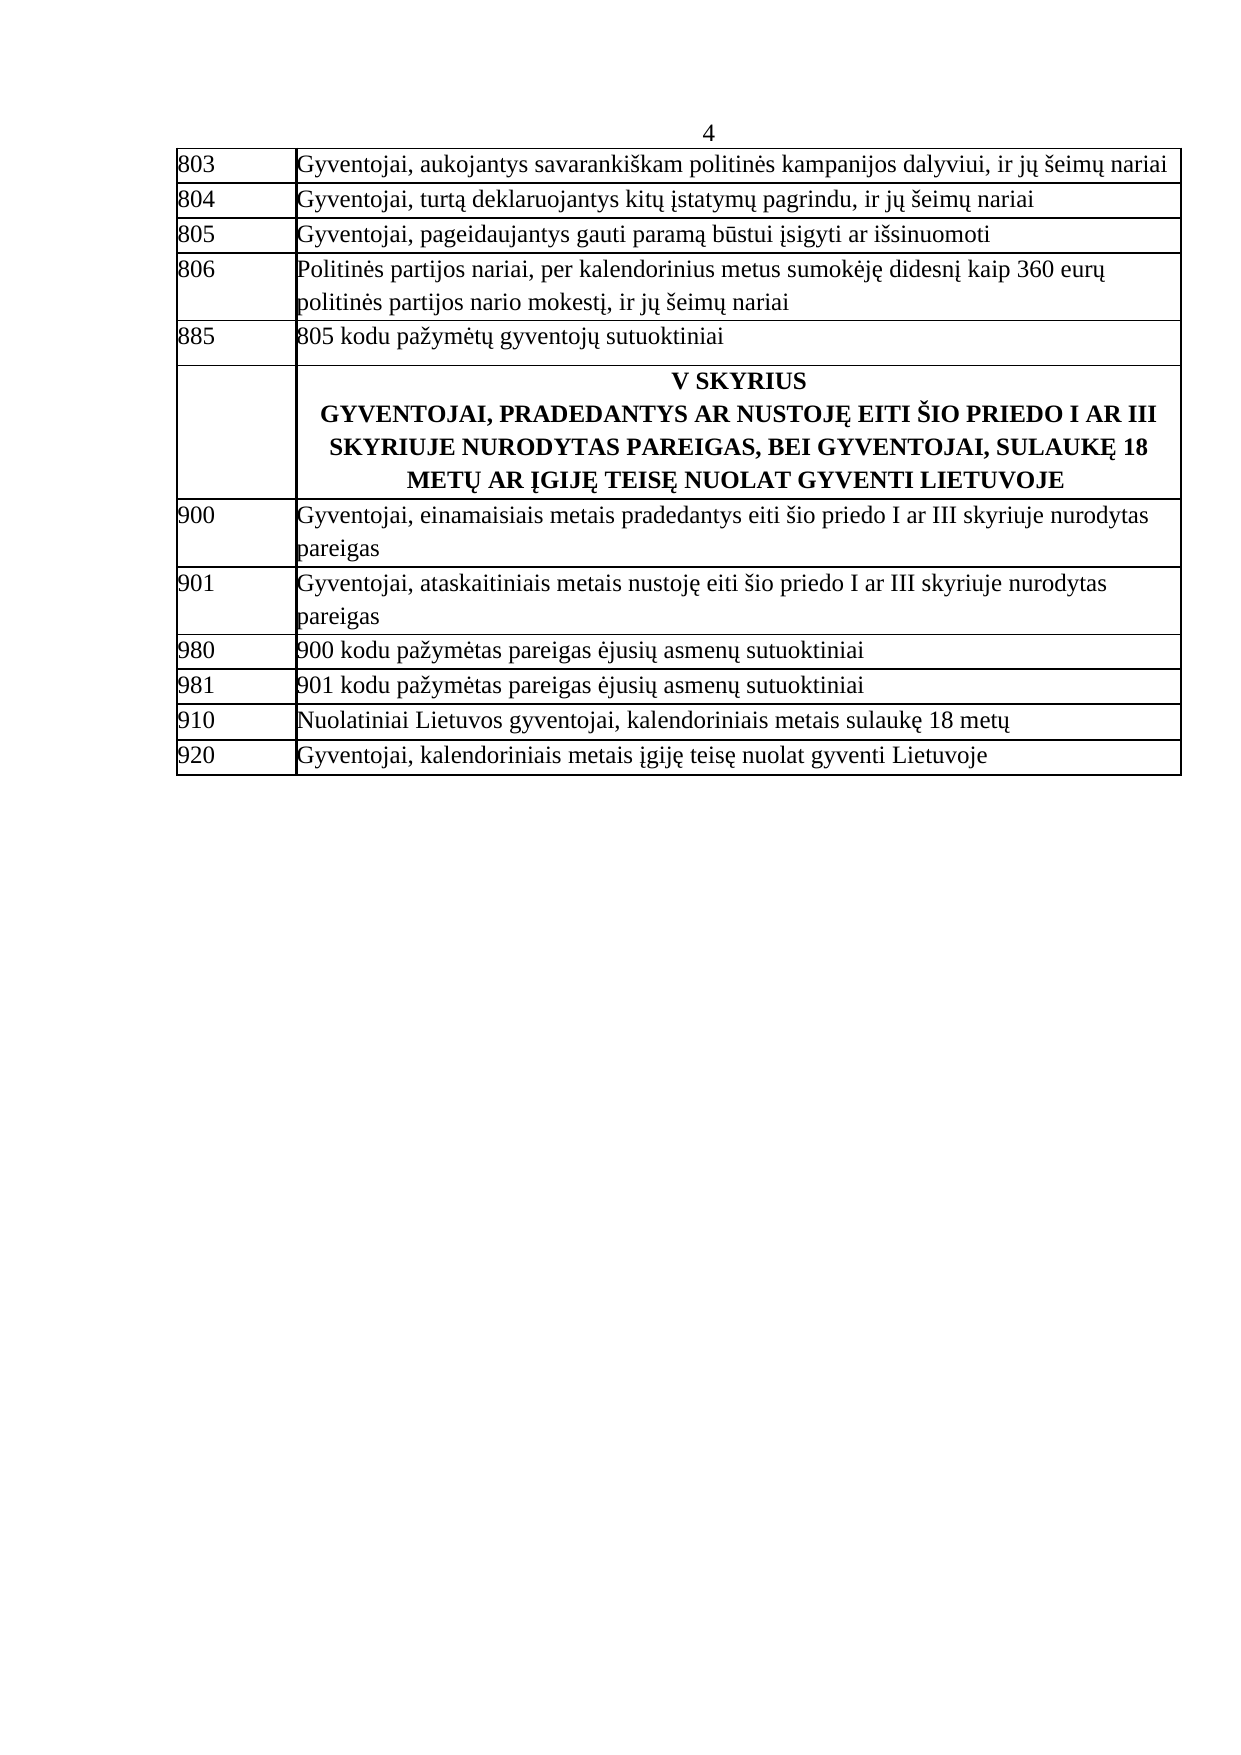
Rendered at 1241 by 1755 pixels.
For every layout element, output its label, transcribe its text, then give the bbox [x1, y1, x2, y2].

table_cell Gyventojai, pageidaujantys gauti paramą būstui įsigyti ar išsinuomoti [298, 219, 1180, 252]
table_cell 910 [178, 705, 295, 738]
table_cell 980 [178, 635, 295, 668]
table_cell 900 kodu pažymėtas pareigas ėjusių asmenų sutuoktiniai [298, 635, 1180, 668]
table_cell Gyventojai, aukojantys savarankiškam politinės kampanijos dalyviui, ir jų šeimų nariai [298, 149, 1180, 182]
table_cell 981 [178, 670, 295, 703]
table_cell 804 [178, 184, 295, 217]
table_cell [178, 366, 295, 498]
table_cell Nuolatiniai Lietuvos gyventojai, kalendoriniais metais sulaukę 18 metų [298, 705, 1180, 738]
table_cell Gyventojai, ataskaitiniais metais nustoję eiti šio priedo I ar III skyriuje nurodytas pareigas [298, 568, 1180, 634]
table_cell 806 [178, 254, 295, 320]
table_cell 803 [178, 149, 295, 182]
table_cell Politinės partijos nariai, per kalendorinius metus sumokėję didesnį kaip 360 eurų politinės partijos nario mokestį, ir jų šeimų nariai [298, 254, 1180, 320]
table_cell 920 [178, 741, 295, 773]
table_cell 901 kodu pažymėtas pareigas ėjusių asmenų sutuoktiniai [298, 670, 1180, 703]
table_cell Gyventojai, einamaisiais metais pradedantys eiti šio priedo I ar III skyriuje nurodytas pareigas [298, 500, 1180, 566]
table_cell V SKYRIUS GYVENTOJAI, PRADEDANTYS AR NUSTOJĘ EITI ŠIO PRIEDO I AR III SKYRIUJE NURODYTAS PAREIGAS, BEI GYVENTOJAI, SULAUKĘ 18 METŲ AR ĮGIJĘ TEISĘ NUOLAT GYVENTI LIETUVOJE [298, 366, 1180, 498]
table_cell Gyventojai, turtą deklaruojantys kitų įstatymų pagrindu, ir jų šeimų nariai [298, 184, 1180, 217]
table_cell Gyventojai, kalendoriniais metais įgiję teisę nuolat gyventi Lietuvoje [298, 741, 1180, 773]
table_cell 901 [178, 568, 295, 634]
table_cell 885 [178, 321, 295, 365]
table_cell 900 [178, 500, 295, 566]
table_cell 805 [178, 219, 295, 252]
table_cell 805 kodu pažymėtų gyventojų sutuoktiniai [298, 321, 1180, 365]
